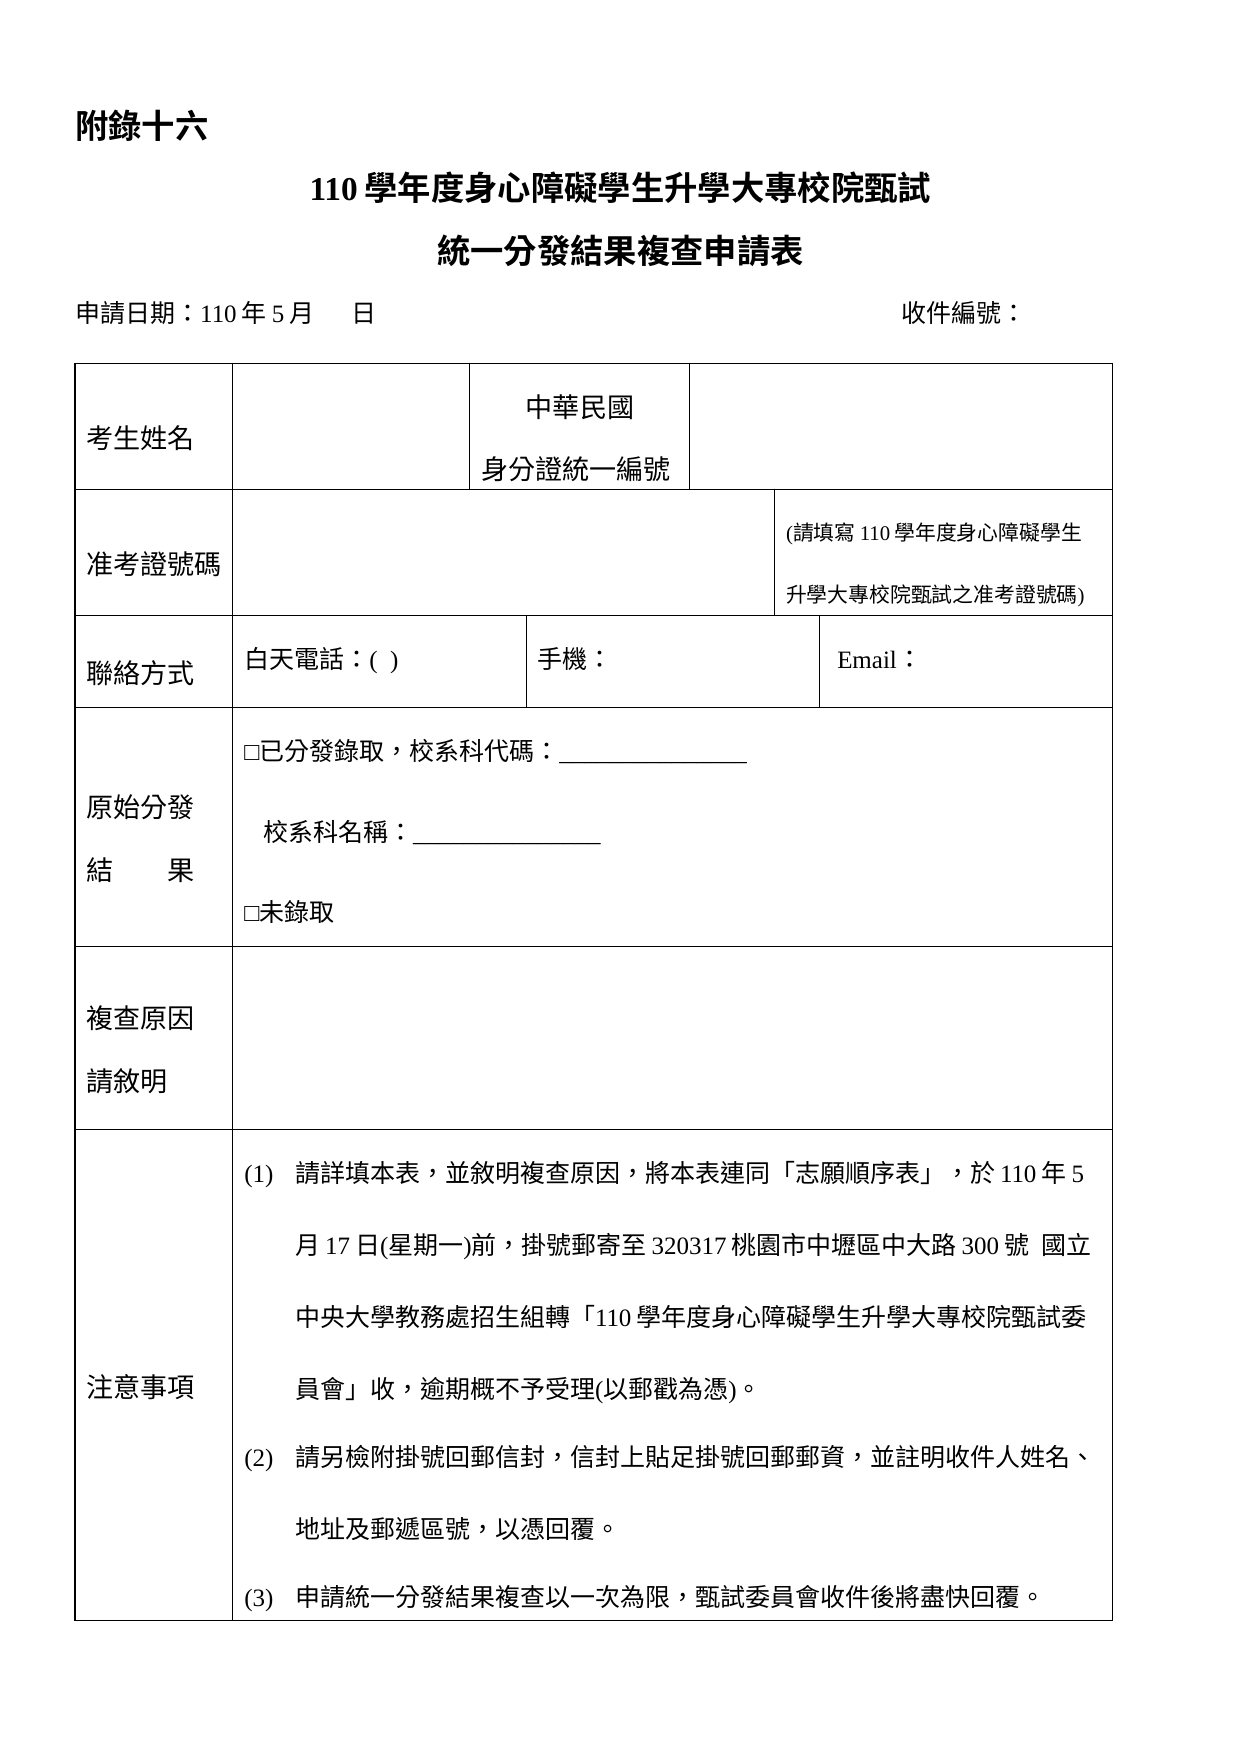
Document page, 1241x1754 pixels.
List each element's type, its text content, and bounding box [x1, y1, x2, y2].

table_header 中華民國 身分證統一編號 [470, 364, 689, 488]
text 申請日期：110年5月 日 收件編號： [75, 269, 1165, 332]
table_cell 聯絡方式 [76, 616, 232, 707]
table_header 考生姓名 [76, 364, 232, 488]
table_cell 白天電話：( ) [233, 616, 526, 707]
table_cell [233, 490, 774, 614]
table_cell 注意事項 [76, 1130, 232, 1620]
table_cell Email： [820, 616, 1112, 707]
subtitle 統一分發結果複查申請表 [75, 207, 1165, 269]
table_cell □已分發錄取，校系科代碼：_______________ 校系科名稱：_______________ □未錄取 [233, 708, 1112, 946]
text 110學年度身心障礙學生升學大專校院甄試 [75, 144, 1165, 207]
table_cell 複查原因 請敘明 [76, 947, 232, 1129]
table_header [233, 364, 469, 488]
table_cell 准考證號碼 [76, 490, 232, 614]
table_cell 請詳填本表，並敘明複查原因，將本表連同「志願順序表」，於110年5月17日(星期一)前，掛號郵寄至320317桃園市中壢區中大路300號 國立中央大學教務處招生組轉「110學年度身心障礙學生升學大專校院甄試委員會」收，逾期概不予受理(以郵戳為憑)。 請另檢附掛號回郵信封，信封上貼足掛號回郵郵資，並註明收件人姓名、地址及郵遞區號，以憑回覆。 申請統一分發結果複查以一次為限，甄試委員會收件後將盡快回覆。 [233, 1130, 1112, 1620]
subtitle 附錄十六 [75, 82, 1165, 144]
table_cell 手機： [527, 616, 819, 707]
table_cell (請填寫110學年度身心障礙學生升學大專校院甄試之准考證號碼) [775, 490, 1112, 614]
table_cell 原始分發 結 果 [76, 708, 232, 946]
table_header [690, 364, 1112, 488]
table_cell [233, 947, 1112, 1129]
